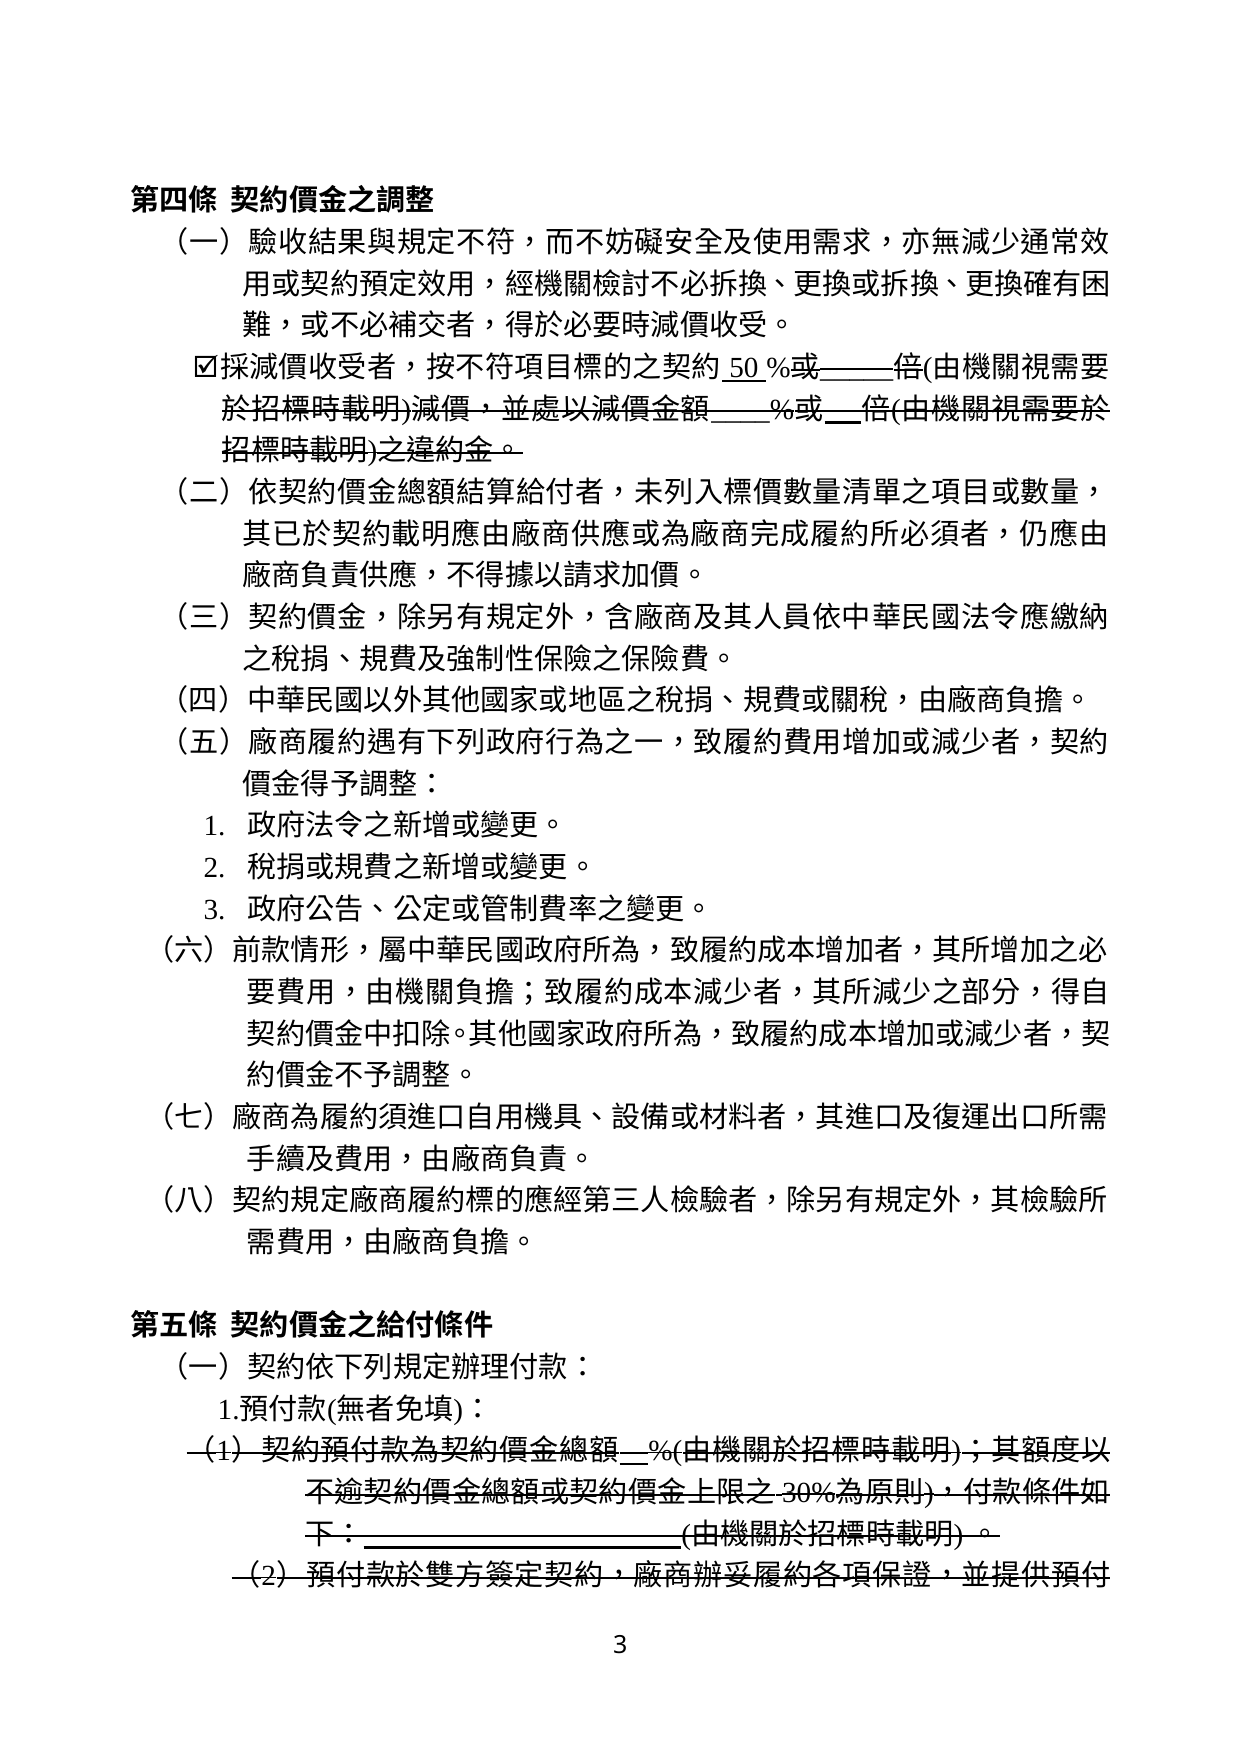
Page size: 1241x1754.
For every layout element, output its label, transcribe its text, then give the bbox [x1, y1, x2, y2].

text 第四條 契約價金之調整 [130, 177, 1110, 219]
text （三）契約價金，除另有規定外，含廠商及其人員依中華民國法令應繳納之稅捐、規費及強制性保險之保險費。 [159, 594, 1110, 677]
text （七）廠商為履約須進口自用機具、設備或材料者，其進口及復運出口所需手續及費用，由廠商負責。 [130, 1094, 1110, 1177]
text 第五條 契約價金之給付條件 [130, 1302, 1110, 1344]
text （五）廠商履約遇有下列政府行為之一，致履約費用增加或減少者，契約價金得予調整： [159, 719, 1110, 802]
list 政府法令之新增或變更。 [203, 802, 1110, 844]
text （2）預付款於雙方簽定契約，廠商辦妥履約各項保證，並提供預付款還款保證，經機關核可後在 日(由機關於招標時載明)內撥付。 [231, 1578, 1110, 1594]
text 採減價收受者，按不符項目標的之契約 50 %或_____倍(由機關視需要於招標時載明)減價，並處以減價金額____%或 倍(由機關視需要於招標時載明)之違約金。 [192, 344, 1110, 469]
text （四）中華民國以外其他國家或地區之稅捐、規費或關稅，由廠商負擔。 [159, 677, 1110, 719]
text （1）契約預付款為契約價金總額 %(由機關於招標時載明)；其額度以不逾契約價金總額或契約價金上限之30%為原則)，付款條件如下： (由機關於招標時載明) 。 [130, 1427, 1110, 1552]
text （2）預付款於雙方簽定契約，廠商辦妥履約各項保證，並提供預付款還款保證，經機關核可後在 日(由機關於招標時載明)內撥付。 [231, 1552, 1110, 1577]
text （一）契約依下列規定辦理付款： [159, 1344, 1110, 1386]
list 稅捐或規費之新增或變更。 [203, 844, 1110, 886]
text （六）前款情形，屬中華民國政府所為，致履約成本增加者，其所增加之必要費用，由機關負擔；致履約成本減少者，其所減少之部分，得自契約價金中扣除。其他國家政府所為，致履約成本增加或減少者，契約價金不予調整。 [130, 927, 1110, 1094]
text （一）驗收結果與規定不符，而不妨礙安全及使用需求，亦無減少通常效用或契約預定效用，經機關檢討不必拆換、更換或拆換、更換確有困難，或不必補交者，得於必要時減價收受。 [159, 219, 1110, 344]
text 1.預付款(無者免填)： [217, 1386, 1110, 1427]
list 政府公告、公定或管制費率之變更。 [203, 886, 1110, 927]
text （八）契約規定廠商履約標的應經第三人檢驗者，除另有規定外，其檢驗所需費用，由廠商負擔。 [130, 1177, 1110, 1261]
text （二）依契約價金總額結算給付者，未列入標價數量清單之項目或數量，其已於契約載明應由廠商供應或為廠商完成履約所必須者，仍應由廠商負責供應，不得據以請求加價。 [159, 469, 1110, 594]
